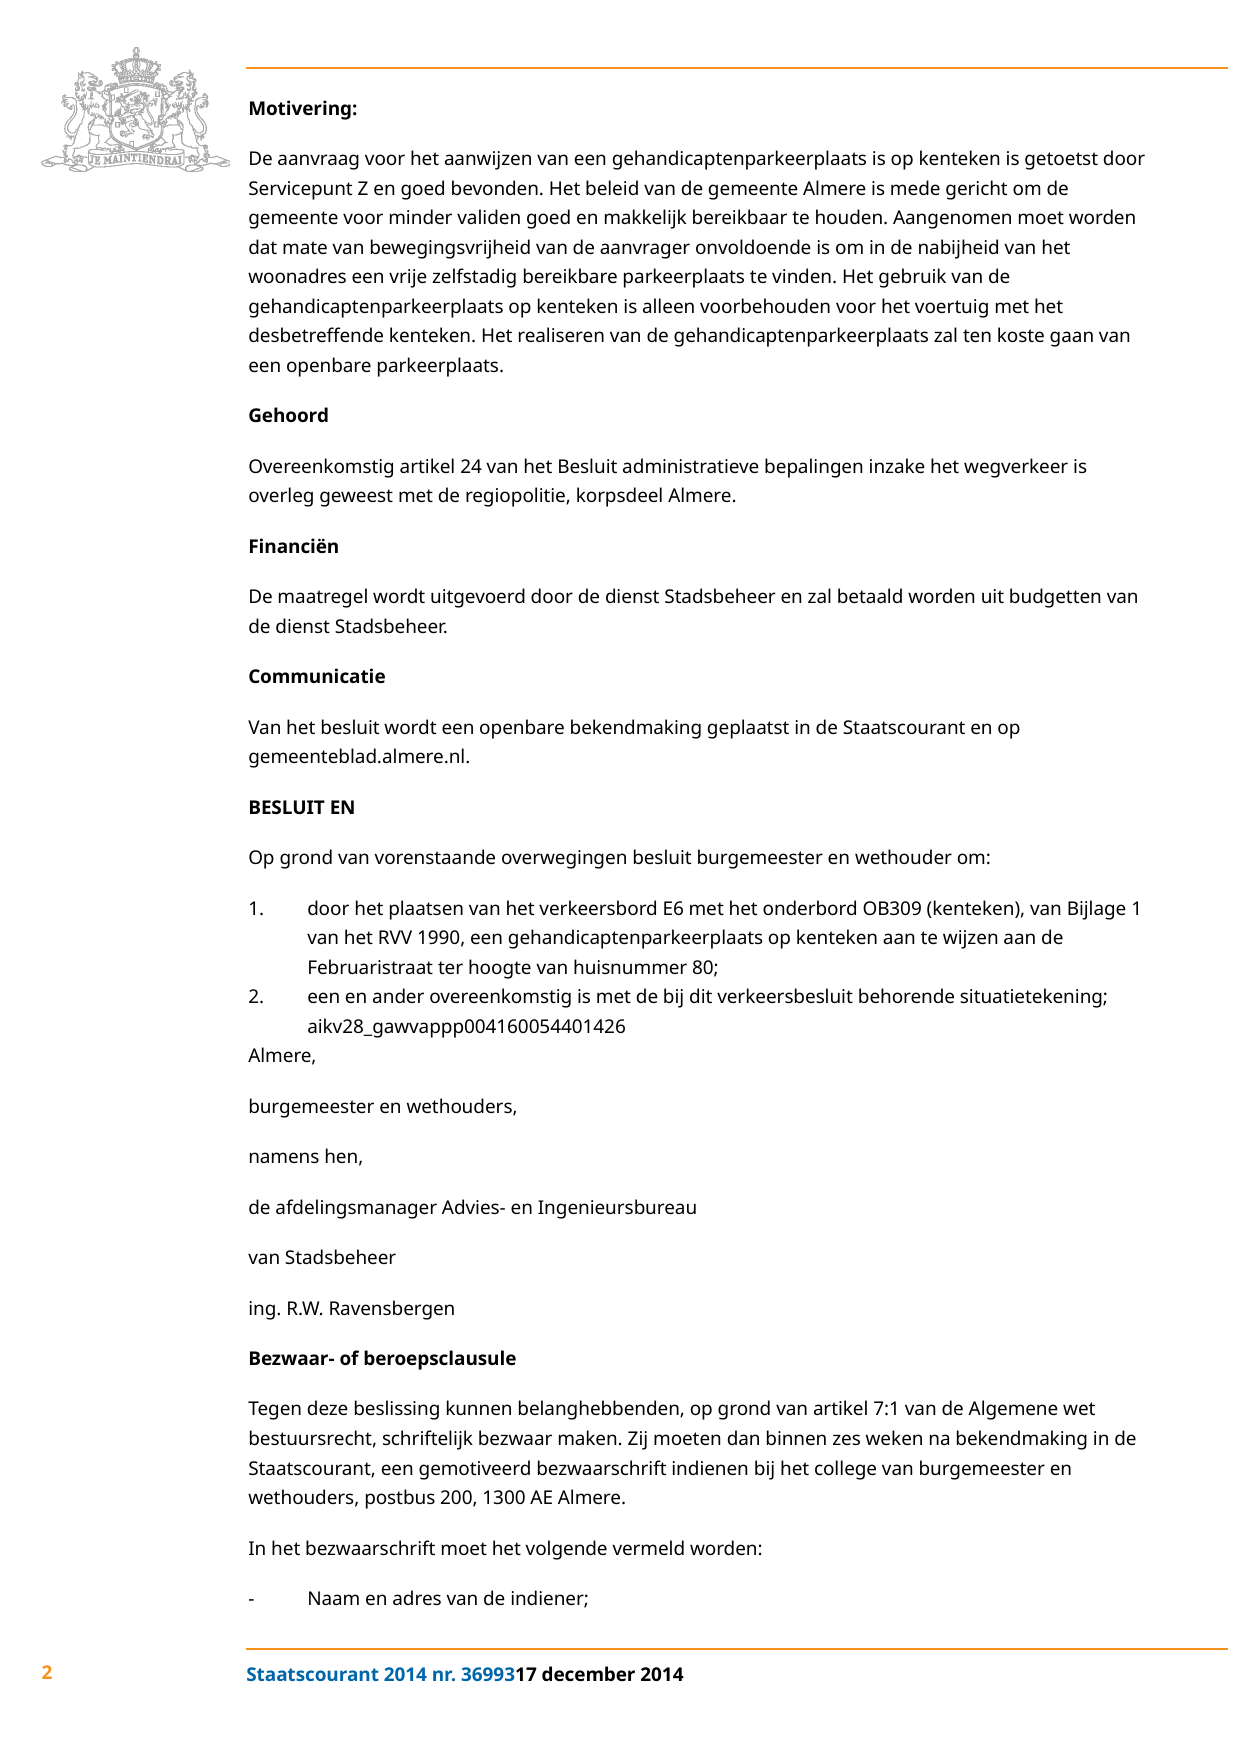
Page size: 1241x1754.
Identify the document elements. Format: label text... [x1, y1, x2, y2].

text In het bezwaarschrift moet het volgende vermeld worden: [248, 1535, 1152, 1561]
list een en ander overeenkomstig is met de bij dit verkeersbesluit behorende situatietekening; aikv28_gawvappp004160054401426 [248, 983, 1152, 1039]
text Motivering: [248, 95, 1152, 121]
text De aanvraag voor het aanwijzen van een gehandicaptenparkeerplaats is op kenteken is getoetst door Servicepunt Z en goed bevonden. Het beleid van de gemeente Almere is mede gericht om de gemeente voor minder validen goed en makkelijk bereikbaar te houden. Aangenomen moet worden dat mate van bewegingsvrijheid van de aanvrager onvoldoende is om in de nabijheid van het woonadres een vrije zelfstadig bereikbare parkeerplaats te vinden. Het gebruik van de gehandicaptenparkeerplaats op kenteken is alleen voorbehouden voor het voertuig met het desbetreffende kenteken. Het realiseren van de gehandicaptenparkeerplaats zal ten koste gaan van een openbare parkeerplaats. [248, 145, 1152, 378]
text Bezwaar- of beroepsclausule [248, 1345, 1152, 1371]
text Financiën [248, 533, 1152, 559]
text Van het besluit wordt een openbare bekendmaking geplaatst in de Staatscourant en op gemeenteblad.almere.nl. [248, 714, 1152, 769]
text Communicatie [248, 663, 1152, 689]
text namens hen, [248, 1143, 1152, 1169]
text Gehoord [248, 403, 1152, 428]
list Naam en adres van de indiener; [248, 1585, 1152, 1611]
text de afdelingsmanager Advies- en Ingenieursbureau [248, 1194, 1152, 1220]
text Overeenkomstig artikel 24 van het Besluit administratieve bepalingen inzake het wegverkeer is overleg geweest met de regiopolitie, korpsdeel Almere. [248, 453, 1152, 508]
text van Stadsbeheer [248, 1244, 1152, 1270]
text BESLUIT EN [248, 794, 1152, 820]
text burgemeester en wethouders, [248, 1093, 1152, 1119]
text ing. R.W. Ravensbergen [248, 1295, 1152, 1321]
text Tegen deze beslissing kunnen belanghebbenden, op grond van artikel 7:1 van de Algemene wet bestuursrecht, schriftelijk bezwaar maken. Zij moeten dan binnen zes weken na bekendmaking in de Staatscourant, een gemotiveerd bezwaarschrift indienen bij het college van burgemeester en wethouders, postbus 200, 1300 AE Almere. [248, 1396, 1152, 1510]
text De maatregel wordt uitgevoerd door de dienst Stadsbeheer en zal betaald worden uit budgetten van de dienst Stadsbeheer. [248, 583, 1152, 639]
text Op grond van vorenstaande overwegingen besluit burgemeester en wethouder om: [248, 844, 1152, 870]
list door het plaatsen van het verkeersbord E6 met het onderbord OB309 (kenteken), van Bijlage 1 van het RVV 1990, een gehandicaptenparkeerplaats op kenteken aan te wijzen aan de Februaristraat ter hoogte van huisnummer 80; [248, 895, 1152, 980]
picture [41, 47, 231, 172]
text Almere, [248, 1043, 1152, 1068]
